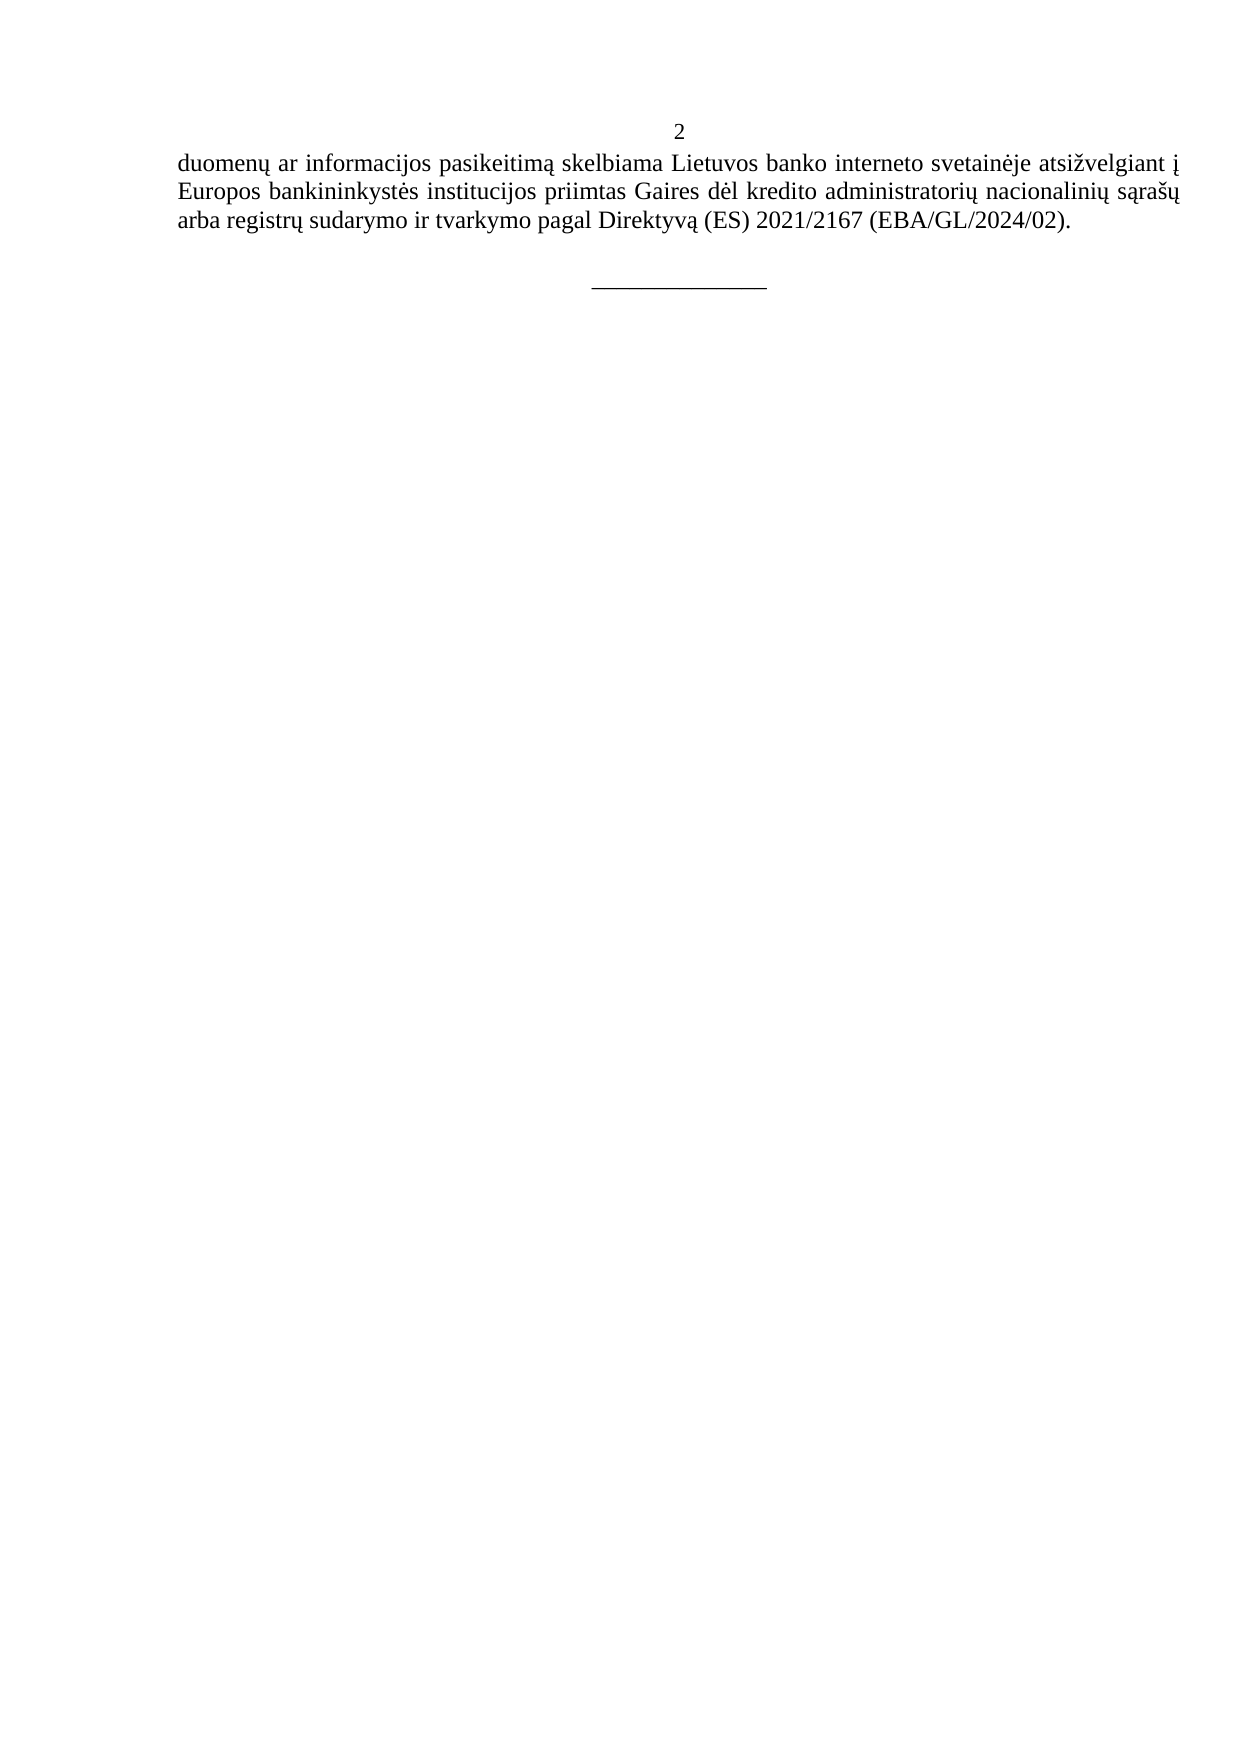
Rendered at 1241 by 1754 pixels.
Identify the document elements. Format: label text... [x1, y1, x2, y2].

text duomenų ar informacijos pasikeitimą skelbiama Lietuvos banko interneto svetainėje atsižvelgiant į Europos bankininkystės institucijos priimtas Gaires dėl kredito administratorių nacionalinių sąrašų arba registrų sudarymo ir tvarkymo pagal Direktyvą (ES) 2021/2167 (EBA/GL/2024/02). [177, 148, 1181, 234]
text ______________ [177, 263, 1181, 291]
